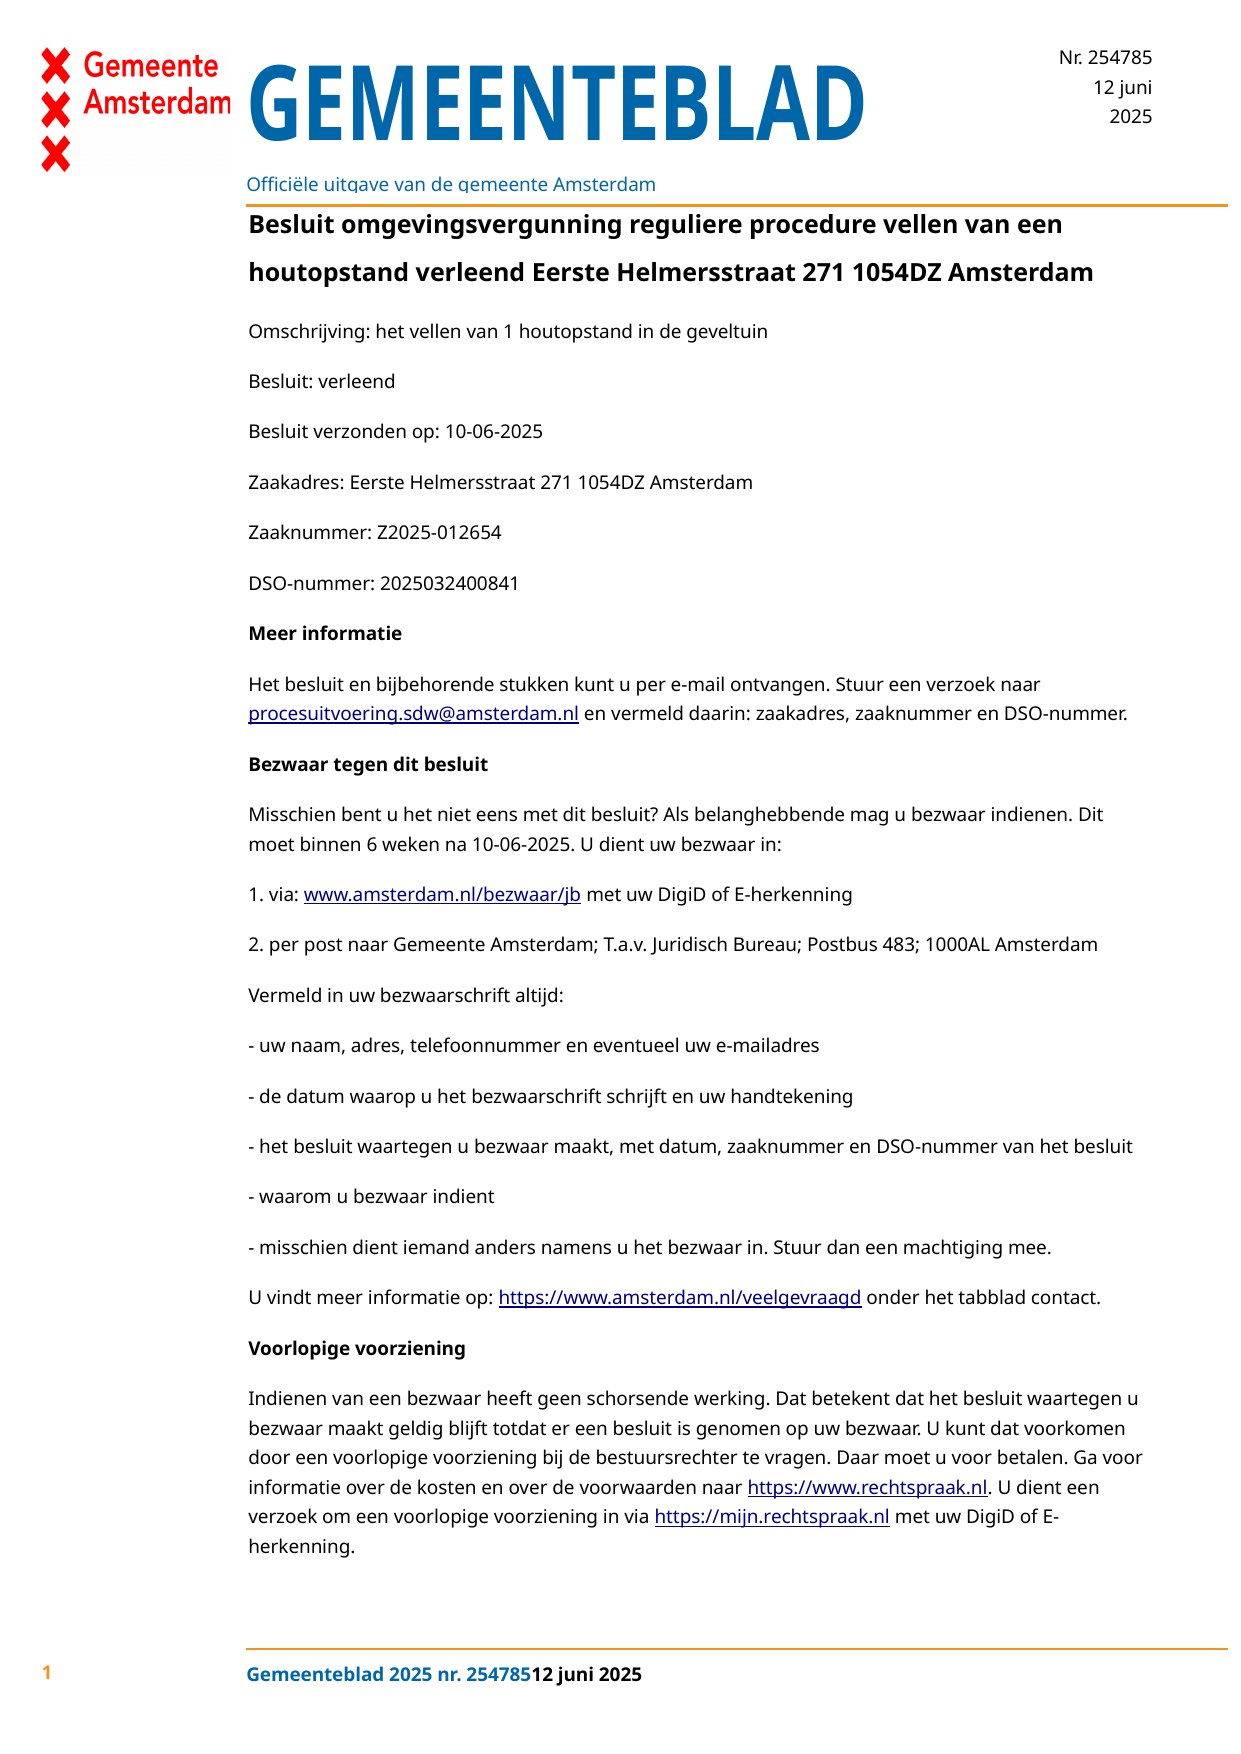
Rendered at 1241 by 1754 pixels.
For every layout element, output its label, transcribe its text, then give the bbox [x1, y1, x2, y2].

text - misschien dient iemand anders namens u het bezwaar in. Stuur dan een machtiging mee. [248, 1234, 1152, 1260]
text Besluit omgevingsvergunning reguliere procedure vellen van een houtopstand verleend Eerste Helmersstraat 271 1054DZ Amsterdam [248, 207, 1152, 288]
text Zaakadres: Eerste Helmersstraat 271 1054DZ Amsterdam [248, 469, 1152, 495]
text U vindt meer informatie op: https://www.amsterdam.nl/veelgevraagd onder het tabblad contact. [248, 1284, 1152, 1310]
text - waarom u bezwaar indient [248, 1184, 1152, 1209]
text Meer informatie [248, 620, 1152, 646]
text Misschien bent u het niet eens met dit besluit? Als belanghebbende mag u bezwaar indienen. Dit moet binnen 6 weken na 10-06-2025. U dient uw bezwaar in: [248, 801, 1152, 857]
text Bezwaar tegen dit besluit [248, 751, 1152, 777]
text Vermeld in uw bezwaarschrift altijd: [248, 982, 1152, 1008]
text - het besluit waartegen u bezwaar maakt, met datum, zaaknummer en DSO-nummer van het besluit [248, 1133, 1152, 1159]
picture [41, 47, 231, 172]
text - uw naam, adres, telefoonnummer en eventueel uw e-mailadres [248, 1032, 1152, 1058]
text Zaaknummer: Z2025-012654 [248, 519, 1152, 545]
text 1. via: www.amsterdam.nl/bezwaar/jb met uw DigiD of E-herkenning [248, 881, 1152, 907]
text Indienen van een bezwaar heeft geen schorsende werking. Dat betekent dat het besluit waartegen u bezwaar maakt geldig blijft totdat er een besluit is genomen op uw bezwaar. U kunt dat voorkomen door een voorlopige voorziening bij de bestuursrechter te vragen. Daar moet u voor betalen. Ga voor informatie over de kosten en over de voorwaarden naar https://www.rechtspraak.nl. U dient een verzoek om een voorlopige voorziening in via https://mijn.rechtspraak.nl met uw DigiD of E-herkenning. [248, 1385, 1152, 1559]
text Besluit: verleend [248, 368, 1152, 394]
text Besluit verzonden op: 10-06-2025 [248, 419, 1152, 444]
text DSO-nummer: 2025032400841 [248, 570, 1152, 596]
text Voorlopige voorziening [248, 1335, 1152, 1361]
text - de datum waarop u het bezwaarschrift schrijft en uw handtekening [248, 1083, 1152, 1109]
text Omschrijving: het vellen van 1 houtopstand in de geveltuin [248, 318, 1152, 344]
text Het besluit en bijbehorende stukken kunt u per e-mail ontvangen. Stuur een verzoek naar procesuitvoering.sdw@amsterdam.nl en vermeld daarin: zaakadres, zaaknummer en DSO-nummer. [248, 671, 1152, 726]
text 2. per post naar Gemeente Amsterdam; T.a.v. Juridisch Bureau; Postbus 483; 1000AL Amsterdam [248, 932, 1152, 957]
